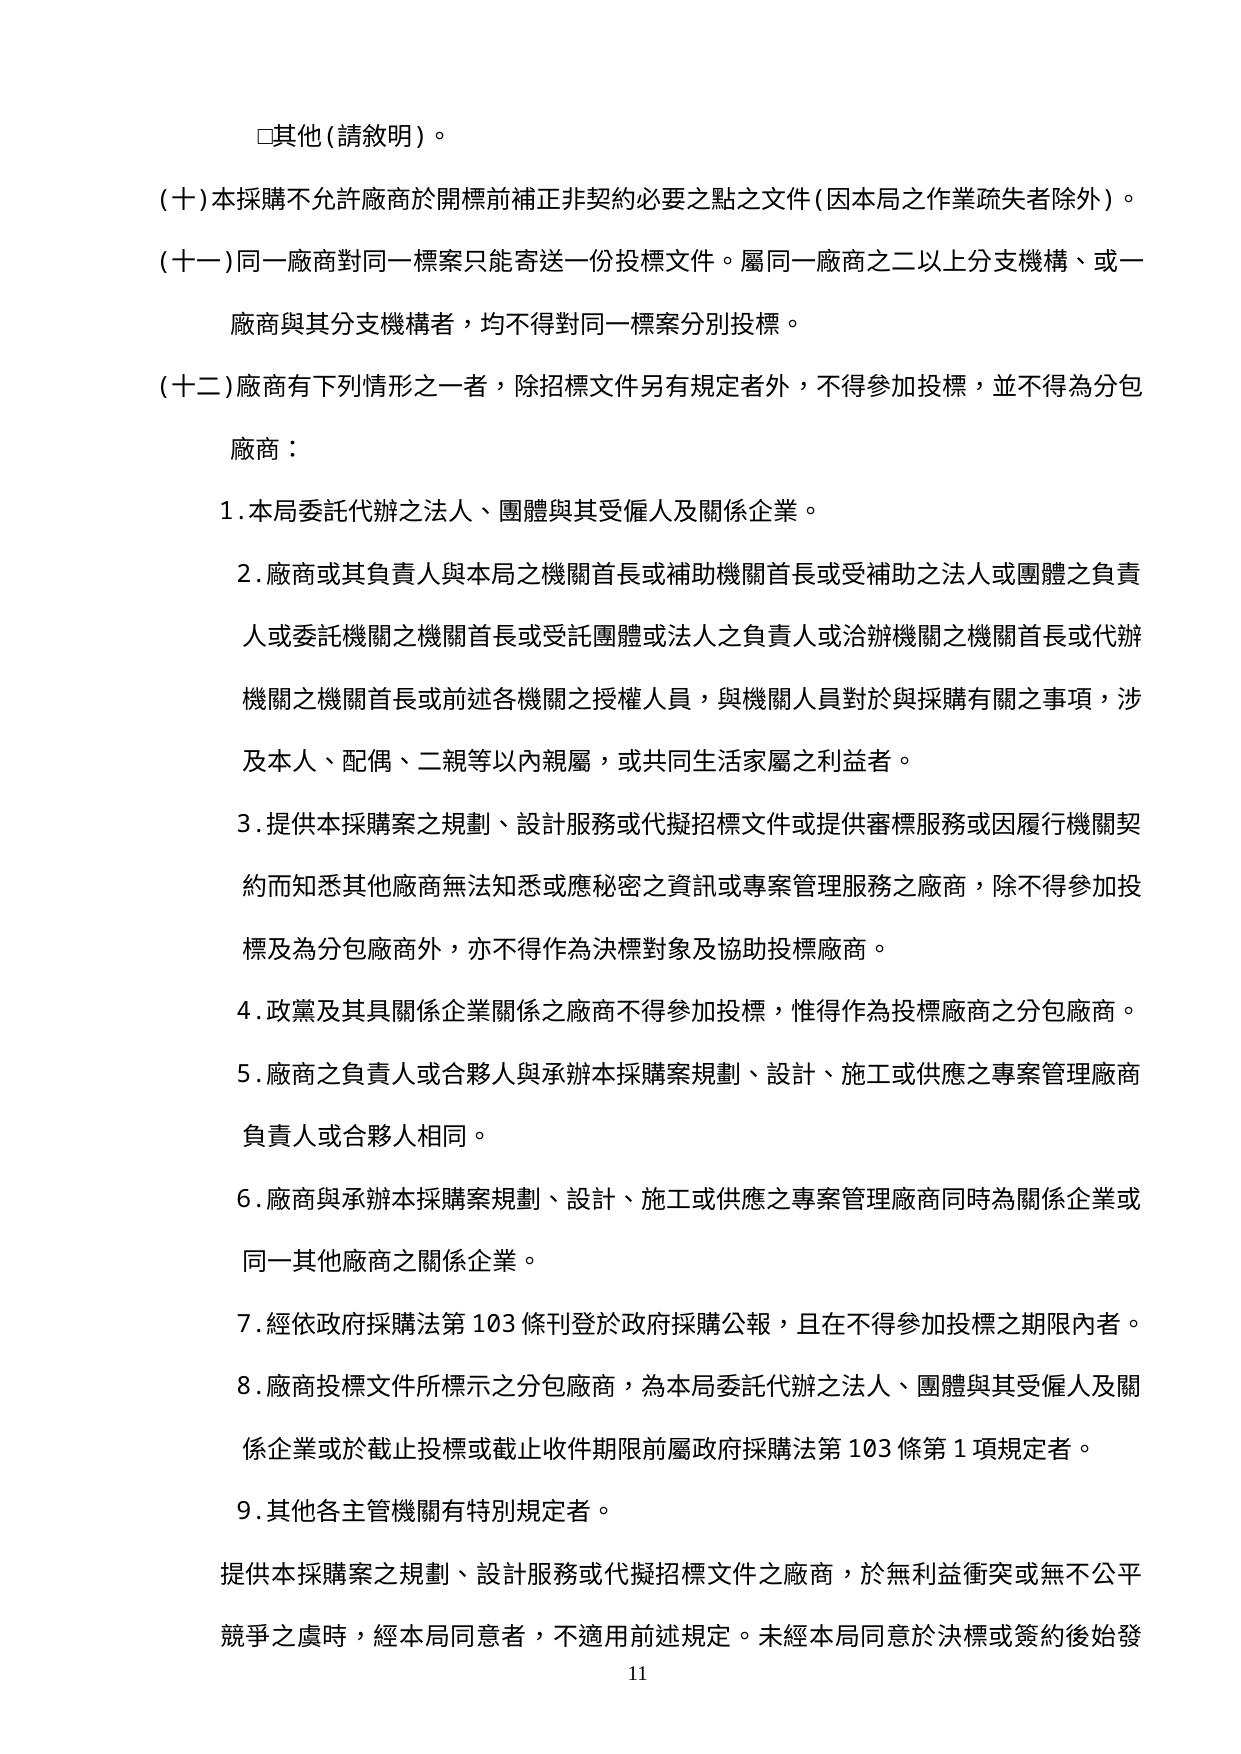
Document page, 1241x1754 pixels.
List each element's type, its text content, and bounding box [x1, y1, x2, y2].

text (十一)同一廠商對同一標案只能寄送一份投標文件。屬同一廠商之二以上分支機構、或一廠商與其分支機構者，均不得對同一標案分別投標。 [156, 218, 1144, 343]
text 2.廠商或其負責人與本局之機關首長或補助機關首長或受補助之法人或團體之負責人或委託機關之機關首長或受託團體或法人之負責人或洽辦機關之機關首長或代辦機關之機關首長或前述各機關之授權人員，與機關人員對於與採購有關之事項，涉及本人、配偶、二親等以內親屬，或共同生活家屬之利益者。 [131, 531, 1144, 781]
text 9.其他各主管機關有特別規定者。 [131, 1468, 1144, 1531]
text □其他(請敘明)。 [258, 93, 1144, 156]
text 5.廠商之負責人或合夥人與承辦本採購案規劃、設計、施工或供應之專案管理廠商負責人或合夥人相同。 [131, 1031, 1144, 1156]
text (十二)廠商有下列情形之一者，除招標文件另有規定者外，不得參加投標，並不得為分包廠商： [156, 343, 1144, 468]
text 1.本局委託代辦之法人、團體與其受僱人及關係企業。 [131, 468, 1144, 531]
text 提供本採購案之規劃、設計服務或代擬招標文件之廠商，於無利益衝突或無不公平競爭之虞時，經本局同意者，不適用前述規定。未經本局同意於決標或簽約後始發 [220, 1531, 1144, 1656]
text 3.提供本採購案之規劃、設計服務或代擬招標文件或提供審標服務或因履行機關契約而知悉其他廠商無法知悉或應秘密之資訊或專案管理服務之廠商，除不得參加投標及為分包廠商外，亦不得作為決標對象及協助投標廠商。 [131, 781, 1144, 968]
text 8.廠商投標文件所標示之分包廠商，為本局委託代辦之法人、團體與其受僱人及關係企業或於截止投標或截止收件期限前屬政府採購法第103條第1項規定者。 [131, 1343, 1144, 1468]
text 4.政黨及其具關係企業關係之廠商不得參加投標，惟得作為投標廠商之分包廠商。 [131, 968, 1144, 1031]
text (十)本採購不允許廠商於開標前補正非契約必要之點之文件(因本局之作業疏失者除外)。 [156, 156, 1144, 218]
text 7.經依政府採購法第103條刊登於政府採購公報，且在不得參加投標之期限內者。 [131, 1281, 1144, 1343]
text 6.廠商與承辦本採購案規劃、設計、施工或供應之專案管理廠商同時為關係企業或同一其他廠商之關係企業。 [131, 1156, 1144, 1281]
